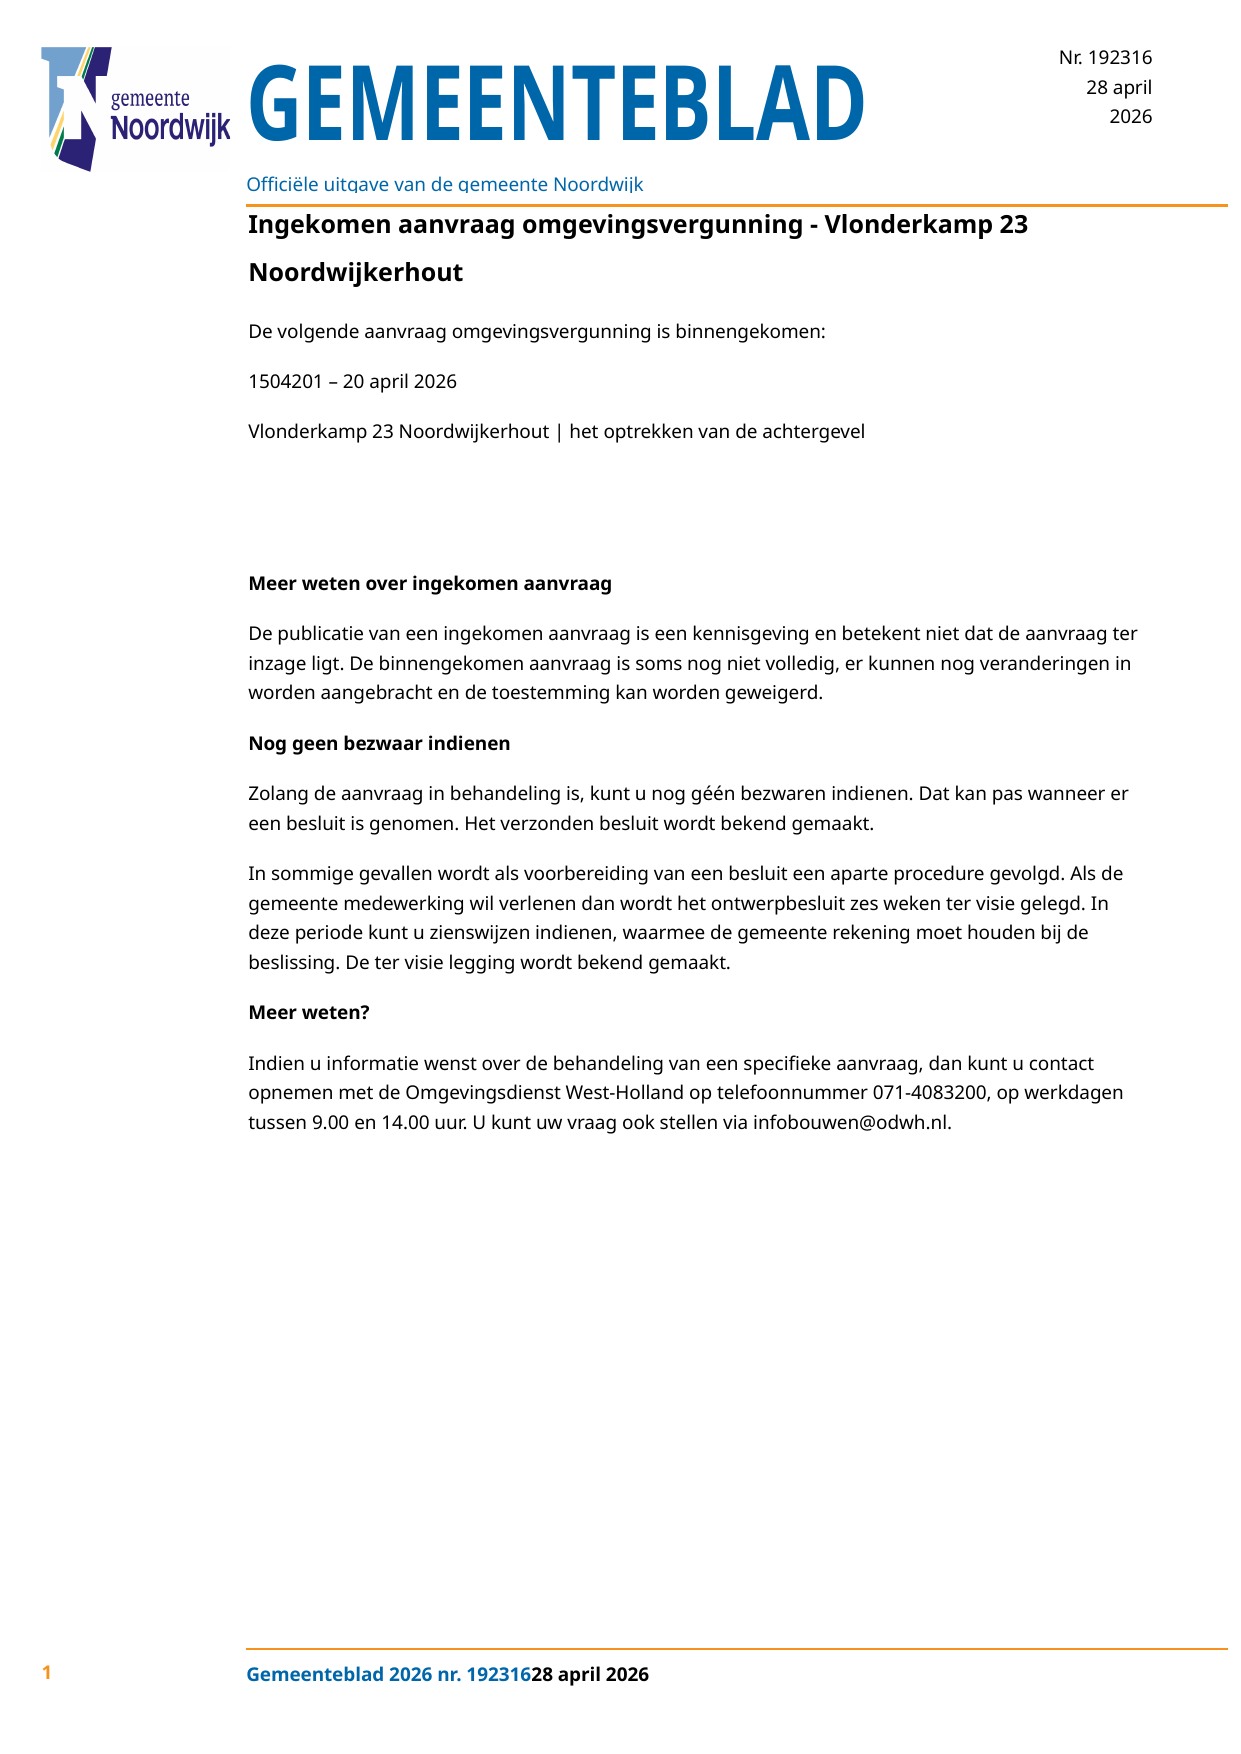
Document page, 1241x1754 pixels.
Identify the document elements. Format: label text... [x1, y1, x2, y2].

text Meer weten? [248, 999, 1152, 1025]
text 1504201 – 20 april 2026 [248, 368, 1152, 394]
picture [41, 47, 231, 172]
text Vlonderkamp 23 Noordwijkerhout | het optrekken van de achtergevel [248, 419, 1152, 444]
text De volgende aanvraag omgevingsvergunning is binnengekomen: [248, 318, 1152, 344]
text Indien u informatie wenst over de behandeling van een specifieke aanvraag, dan kunt u contact opnemen met de Omgevingsdienst West-Holland op telefoonnummer 071-4083200, op werkdagen tussen 9.00 en 14.00 uur. U kunt uw vraag ook stellen via infobouwen@odwh.nl. [248, 1050, 1152, 1135]
text Zolang de aanvraag in behandeling is, kunt u nog géén bezwaren indienen. Dat kan pas wanneer er een besluit is genomen. Het verzonden besluit wordt bekend gemaakt. [248, 780, 1152, 836]
text In sommige gevallen wordt als voorbereiding van een besluit een aparte procedure gevolgd. Als de gemeente medewerking wil verlenen dan wordt het ontwerpbesluit zes weken ter visie gelegd. In deze periode kunt u zienswijzen indienen, waarmee de gemeente rekening moet houden bij de beslissing. De ter visie legging wordt bekend gemaakt. [248, 860, 1152, 975]
text Nog geen bezwaar indienen [248, 730, 1152, 756]
text Ingekomen aanvraag omgevingsvergunning - Vlonderkamp 23 Noordwijkerhout [248, 207, 1152, 288]
text Meer weten over ingekomen aanvraag [248, 570, 1152, 596]
text De publicatie van een ingekomen aanvraag is een kennisgeving en betekent niet dat de aanvraag ter inzage ligt. De binnengekomen aanvraag is soms nog niet volledig, er kunnen nog veranderingen in worden aangebracht en de toestemming kan worden geweigerd. [248, 620, 1152, 705]
